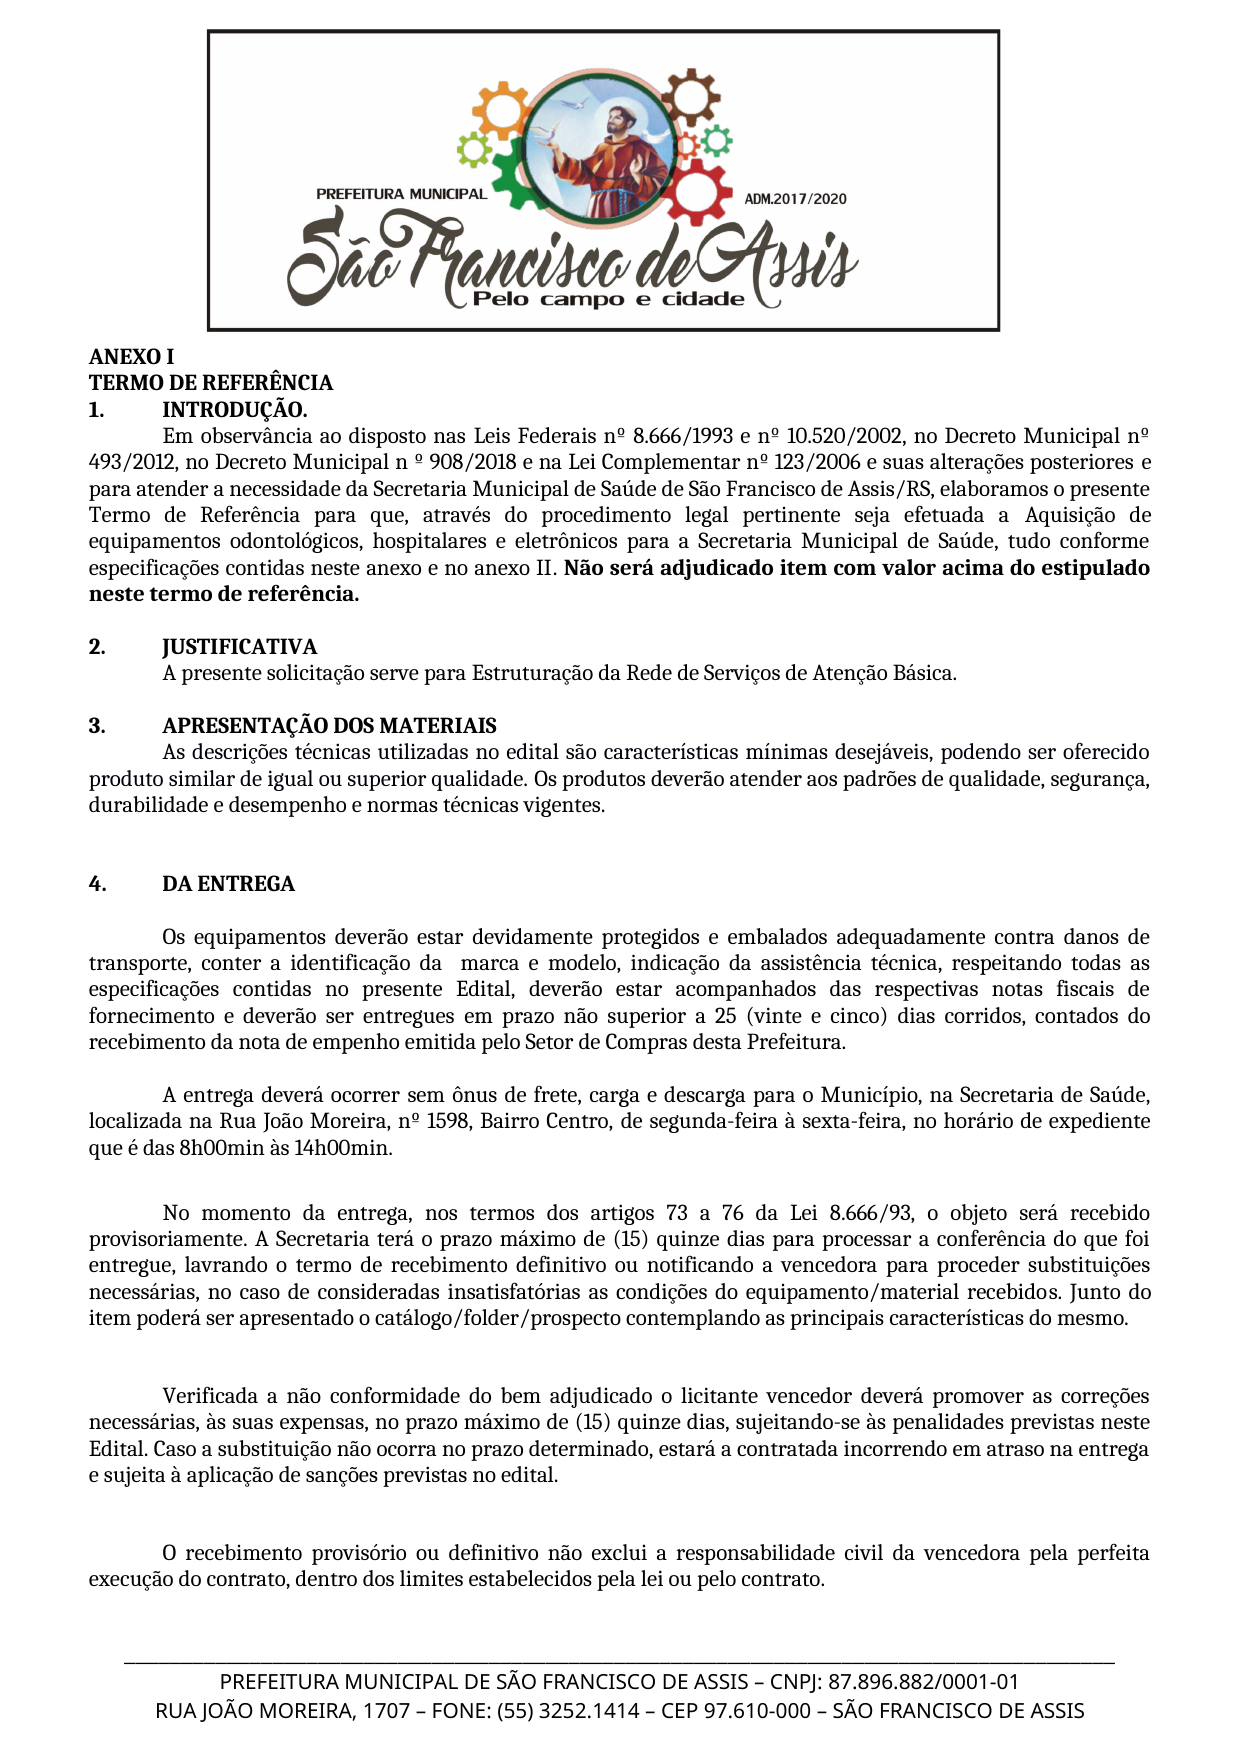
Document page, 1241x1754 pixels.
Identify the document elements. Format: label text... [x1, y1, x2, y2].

list INTRODUÇÃO. [89, 396, 1152, 423]
list DA ENTREGA [89, 871, 1152, 897]
list APRESENTAÇÃO DOS MATERIAIS [89, 713, 1152, 739]
text As descrições técnicas utilizadas no edital são características mínimas desejáveis, podendo ser oferecido produto similar de igual ou superior qualidade. Os produtos deverão atender aos padrões de qualidade, segurança, durabilidade e desempenho e normas técnicas vigentes. [89, 739, 1152, 818]
text ANEXO I [89, 344, 1152, 370]
text A entrega deverá ocorrer sem ônus de frete, carga e descarga para o Município, na Secretaria de Saúde, localizada na Rua João Moreira, nº 1598, Bairro Centro, de segunda-feira à sexta-feira, no horário de expediente que é das 8h00min às 14h00min. [89, 1082, 1152, 1161]
text TERMO DE REFERÊNCIA [89, 370, 1152, 396]
list JUSTIFICATIVA [89, 633, 1152, 660]
text Os equipamentos deverão estar devidamente protegidos e embalados adequadamente contra danos de transporte, conter a identificação da marca e modelo, indicação da assistência técnica, respeitando todas as especificações contidas no presente Edital, deverão estar acompanhados das respectivas notas fiscais de fornecimento e deverão ser entregues em prazo não superior a 25 (vinte e cinco) dias corridos, contados do recebimento da nota de empenho emitida pelo Setor de Compras desta Prefeitura. [89, 923, 1152, 1055]
text A presente solicitação serve para Estruturação da Rede de Serviços de Atenção Básica. [89, 660, 1152, 686]
text Verificada a não conformidade do bem adjudicado o licitante vencedor deverá promover as correções necessárias, às suas expensas, no prazo máximo de (15) quinze dias, sujeitando-se às penalidades previstas neste Edital. Caso a substituição não ocorra no prazo determinado, estará a contratada incorrendo em atraso na entrega e sujeita à aplicação de sanções previstas no edital. [89, 1383, 1152, 1488]
text Em observância ao disposto nas Leis Federais nº 8.666/1993 e nº 10.520/2002, no Decreto Municipal nº 493/2012, no Decreto Municipal n º 908/2018 e na Lei Complementar nº 123/2006 e suas alterações posteriores e para atender a necessidade da Secretaria Municipal de Saúde de São Francisco de Assis/RS, elaboramos o presente Termo de Referência para que, através do procedimento legal pertinente seja efetuada a Aquisição de equipamentos odontológicos, hospitalares e eletrônicos para a Secretaria Municipal de Saúde, tudo conforme especificações contidas neste anexo e no anexo II. Não será adjudicado item com valor acima do estipulado neste termo de referência. [89, 423, 1152, 607]
text O recebimento provisório ou definitivo não exclui a responsabilidade civil da vencedora pela perfeita execução do contrato, dentro dos limites estabelecidos pela lei ou pelo contrato. [89, 1539, 1152, 1592]
text No momento da entrega, nos termos dos artigos 73 a 76 da Lei 8.666/93, o objeto será recebido provisoriamente. A Secretaria terá o prazo máximo de (15) quinze dias para processar a conferência do que foi entregue, lavrando o termo de recebimento definitivo ou notificando a vencedora para proceder substituições necessárias, no caso de consideradas insatisfatórias as condições do equipamento/material recebidos. Junto do item poderá ser apresentado o catálogo/folder/prospecto contemplando as principais características do mesmo. [89, 1199, 1152, 1331]
